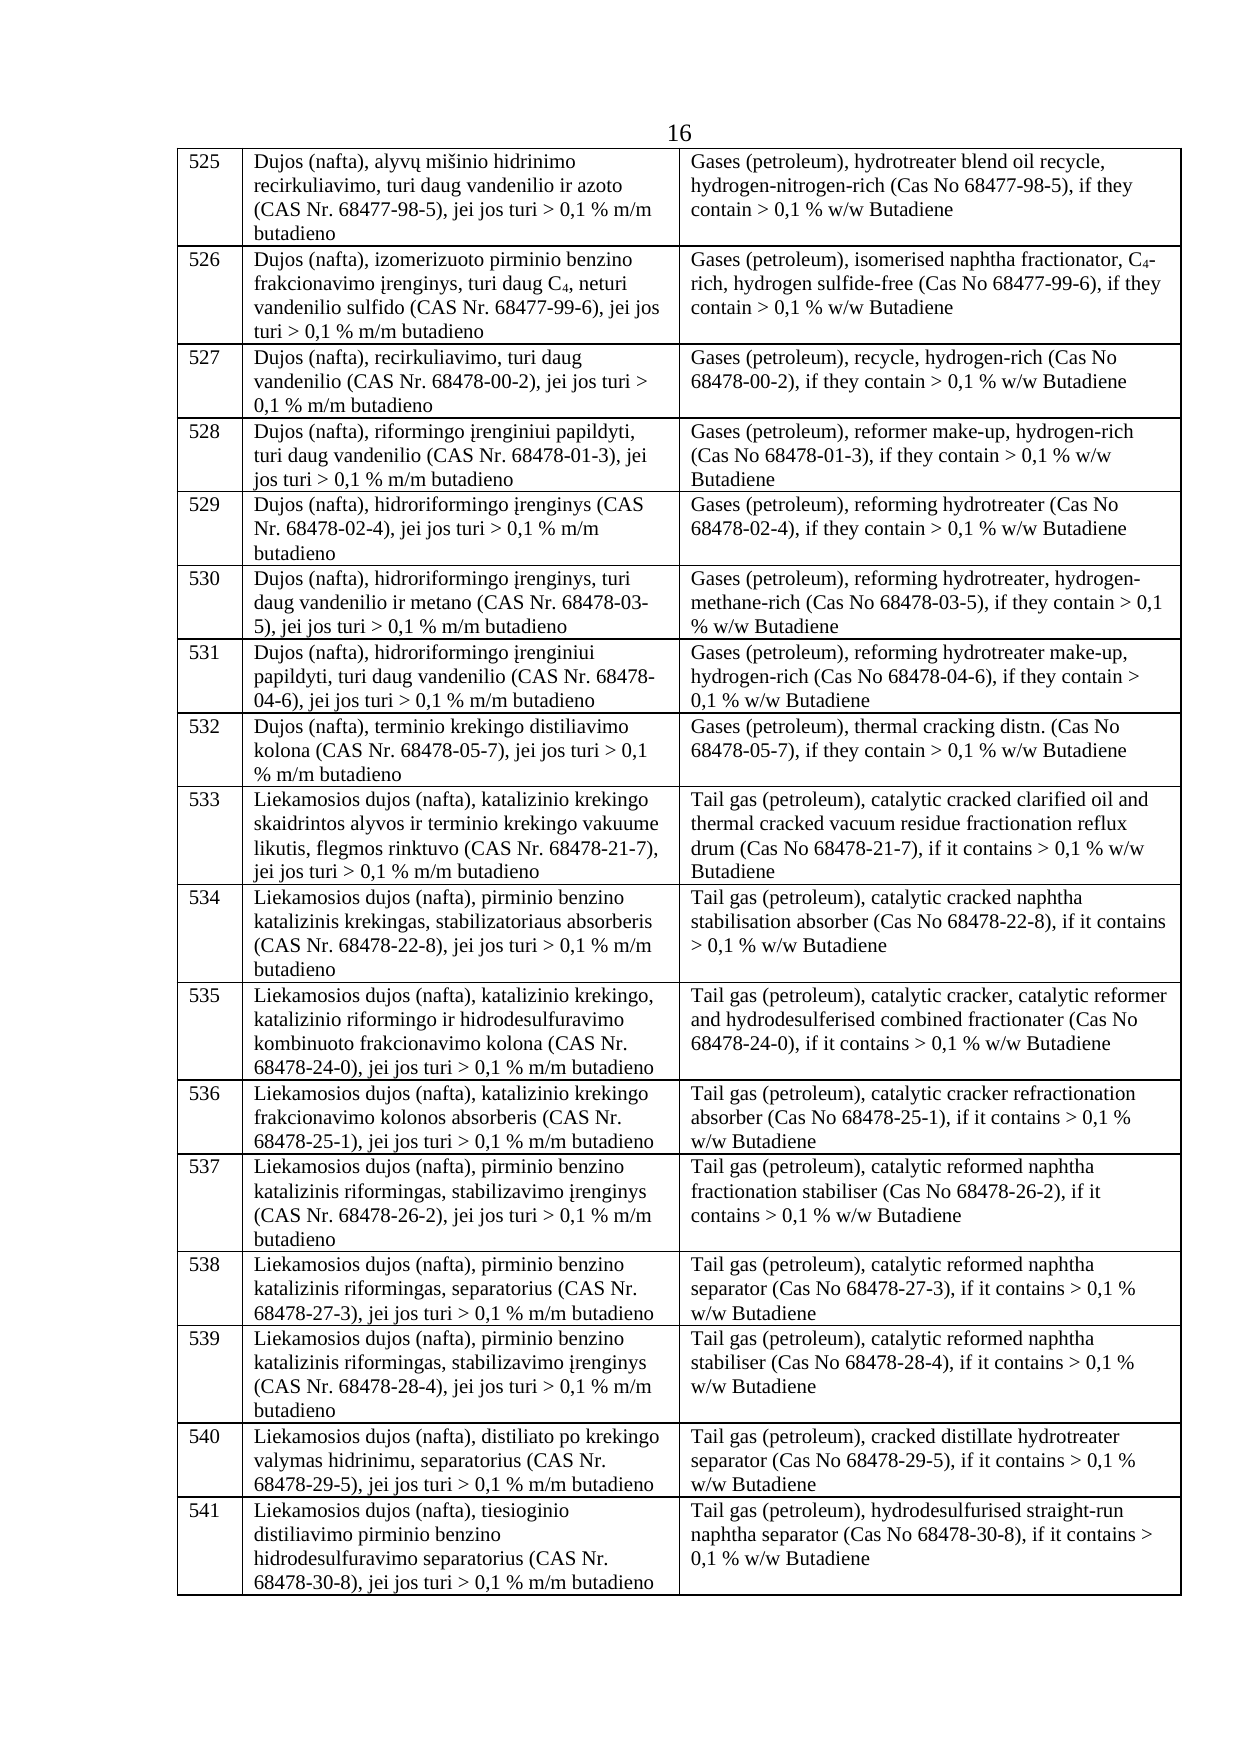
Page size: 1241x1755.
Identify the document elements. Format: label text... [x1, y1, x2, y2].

table_cell Tail gas (petroleum), cracked distillate hydrotreater separator (Cas No 68478-29-5), if it contains > 0,1 % w/w Butadiene [680, 1424, 1180, 1496]
table_cell Liekamosios dujos (nafta), katalizinio krekingo skaidrintos alyvos ir terminio krekingo vakuume likutis, flegmos rinktuvo (CAS Nr. 68478-21-7), jei jos turi > 0,1 % m/m butadieno [243, 787, 679, 883]
table_cell 535 [178, 983, 242, 1079]
table_cell Tail gas (petroleum), catalytic reformed naphtha stabiliser (Cas No 68478-28-4), if it contains > 0,1 % w/w Butadiene [680, 1326, 1180, 1422]
table_cell Dujos (nafta), recirkuliavimo, turi daug vandenilio (CAS Nr. 68478-00-2), jei jos turi > 0,1 % m/m butadieno [243, 345, 679, 417]
table_cell Tail gas (petroleum), catalytic cracked naphtha stabilisation absorber (Cas No 68478-22-8), if it contains > 0,1 % w/w Butadiene [680, 885, 1180, 981]
table_cell 534 [178, 885, 242, 981]
table_cell Gases (petroleum), reforming hydrotreater, hydrogen-methane-rich (Cas No 68478-03-5), if they contain > 0,1 % w/w Butadiene [680, 566, 1180, 638]
table_cell Liekamosios dujos (nafta), pirminio benzino katalizinis riformingas, separatorius (CAS Nr. 68478-27-3), jei jos turi > 0,1 % m/m butadieno [243, 1252, 679, 1324]
table_cell 532 [178, 714, 242, 786]
table_cell Liekamosios dujos (nafta), pirminio benzino katalizinis riformingas, stabilizavimo įrenginys (CAS Nr. 68478-28-4), jei jos turi > 0,1 % m/m butadieno [243, 1326, 679, 1422]
table_cell 531 [178, 640, 242, 712]
table_cell 540 [178, 1424, 242, 1496]
table_cell Dujos (nafta), alyvų mišinio hidrinimo recirkuliavimo, turi daug vandenilio ir azoto (CAS Nr. 68477-98-5), jei jos turi > 0,1 % m/m butadieno [243, 149, 679, 245]
table_cell Tail gas (petroleum), catalytic cracked clarified oil and thermal cracked vacuum residue fractionation reflux drum (Cas No 68478-21-7), if it contains > 0,1 % w/w Butadiene [680, 787, 1180, 883]
table_cell Liekamosios dujos (nafta), pirminio benzino katalizinis riformingas, stabilizavimo įrenginys (CAS Nr. 68478-26-2), jei jos turi > 0,1 % m/m butadieno [243, 1155, 679, 1251]
table_cell Dujos (nafta), hidroriformingo įrenginys (CAS Nr. 68478-02-4), jei jos turi > 0,1 % m/m butadieno [243, 492, 679, 564]
table_cell 533 [178, 787, 242, 883]
table_cell 530 [178, 566, 242, 638]
table_cell 529 [178, 492, 242, 564]
table_cell Liekamosios dujos (nafta), katalizinio krekingo, katalizinio riformingo ir hidrodesulfuravimo kombinuoto frakcionavimo kolona (CAS Nr. 68478-24-0), jei jos turi > 0,1 % m/m butadieno [243, 983, 679, 1079]
table_cell Gases (petroleum), reformer make-up, hydrogen-rich (Cas No 68478-01-3), if they contain > 0,1 % w/w Butadiene [680, 419, 1180, 491]
table_cell Tail gas (petroleum), catalytic cracker, catalytic reformer and hydrodesulferised combined fractionater (Cas No 68478-24-0), if it contains > 0,1 % w/w Butadiene [680, 983, 1180, 1079]
table_cell 536 [178, 1081, 242, 1153]
table_cell Liekamosios dujos (nafta), katalizinio krekingo frakcionavimo kolonos absorberis (CAS Nr. 68478-25-1), jei jos turi > 0,1 % m/m butadieno [243, 1081, 679, 1153]
table_cell Gases (petroleum), reforming hydrotreater (Cas No 68478-02-4), if they contain > 0,1 % w/w Butadiene [680, 492, 1180, 564]
table_cell Gases (petroleum), recycle, hydrogen-rich (Cas No 68478-00-2), if they contain > 0,1 % w/w Butadiene [680, 345, 1180, 417]
table_cell 538 [178, 1252, 242, 1324]
table_cell 527 [178, 345, 242, 417]
table_cell Tail gas (petroleum), hydrodesulfurised straight-run naphtha separator (Cas No 68478-30-8), if it contains > 0,1 % w/w Butadiene [680, 1498, 1180, 1594]
table_cell 539 [178, 1326, 242, 1422]
table_cell 537 [178, 1155, 242, 1251]
table_cell Dujos (nafta), izomerizuoto pirminio benzino frakcionavimo įrenginys, turi daug C4, neturi vandenilio sulfido (CAS Nr. 68477-99-6), jei jos turi > 0,1 % m/m butadieno [243, 247, 679, 343]
table_cell Tail gas (petroleum), catalytic reformed naphtha fractionation stabiliser (Cas No 68478-26-2), if it contains > 0,1 % w/w Butadiene [680, 1155, 1180, 1251]
table_cell Liekamosios dujos (nafta), distiliato po krekingo valymas hidrinimu, separatorius (CAS Nr. 68478-29-5), jei jos turi > 0,1 % m/m butadieno [243, 1424, 679, 1496]
table_cell 528 [178, 419, 242, 491]
table_cell 525 [178, 149, 242, 245]
table_cell Gases (petroleum), reforming hydrotreater make-up, hydrogen-rich (Cas No 68478-04-6), if they contain > 0,1 % w/w Butadiene [680, 640, 1180, 712]
table_cell Liekamosios dujos (nafta), tiesioginio distiliavimo pirminio benzino hidrodesulfuravimo separatorius (CAS Nr. 68478-30-8), jei jos turi > 0,1 % m/m butadieno [243, 1498, 679, 1594]
table_cell Dujos (nafta), hidroriformingo įrenginiui papildyti, turi daug vandenilio (CAS Nr. 68478-04-6), jei jos turi > 0,1 % m/m butadieno [243, 640, 679, 712]
table_cell Dujos (nafta), terminio krekingo distiliavimo kolona (CAS Nr. 68478-05-7), jei jos turi > 0,1 % m/m butadieno [243, 714, 679, 786]
table_cell Liekamosios dujos (nafta), pirminio benzino katalizinis krekingas, stabilizatoriaus absorberis (CAS Nr. 68478-22-8), jei jos turi > 0,1 % m/m butadieno [243, 885, 679, 981]
table_cell 526 [178, 247, 242, 343]
table_cell Tail gas (petroleum), catalytic cracker refractionation absorber (Cas No 68478-25-1), if it contains > 0,1 % w/w Butadiene [680, 1081, 1180, 1153]
table_cell Gases (petroleum), hydrotreater blend oil recycle, hydrogen-nitrogen-rich (Cas No 68477-98-5), if they contain > 0,1 % w/w Butadiene [680, 149, 1180, 245]
table_cell Dujos (nafta), hidroriformingo įrenginys, turi daug vandenilio ir metano (CAS Nr. 68478-03-5), jei jos turi > 0,1 % m/m butadieno [243, 566, 679, 638]
table_cell Tail gas (petroleum), catalytic reformed naphtha separator (Cas No 68478-27-3), if it contains > 0,1 % w/w Butadiene [680, 1252, 1180, 1324]
table_cell Gases (petroleum), thermal cracking distn. (Cas No 68478-05-7), if they contain > 0,1 % w/w Butadiene [680, 714, 1180, 786]
table_cell 541 [178, 1498, 242, 1594]
table_cell Dujos (nafta), riformingo įrenginiui papildyti, turi daug vandenilio (CAS Nr. 68478-01-3), jei jos turi > 0,1 % m/m butadieno [243, 419, 679, 491]
table_cell Gases (petroleum), isomerised naphtha fractionator, C4-rich, hydrogen sulfide-free (Cas No 68477-99-6), if they contain > 0,1 % w/w Butadiene [680, 247, 1180, 343]
